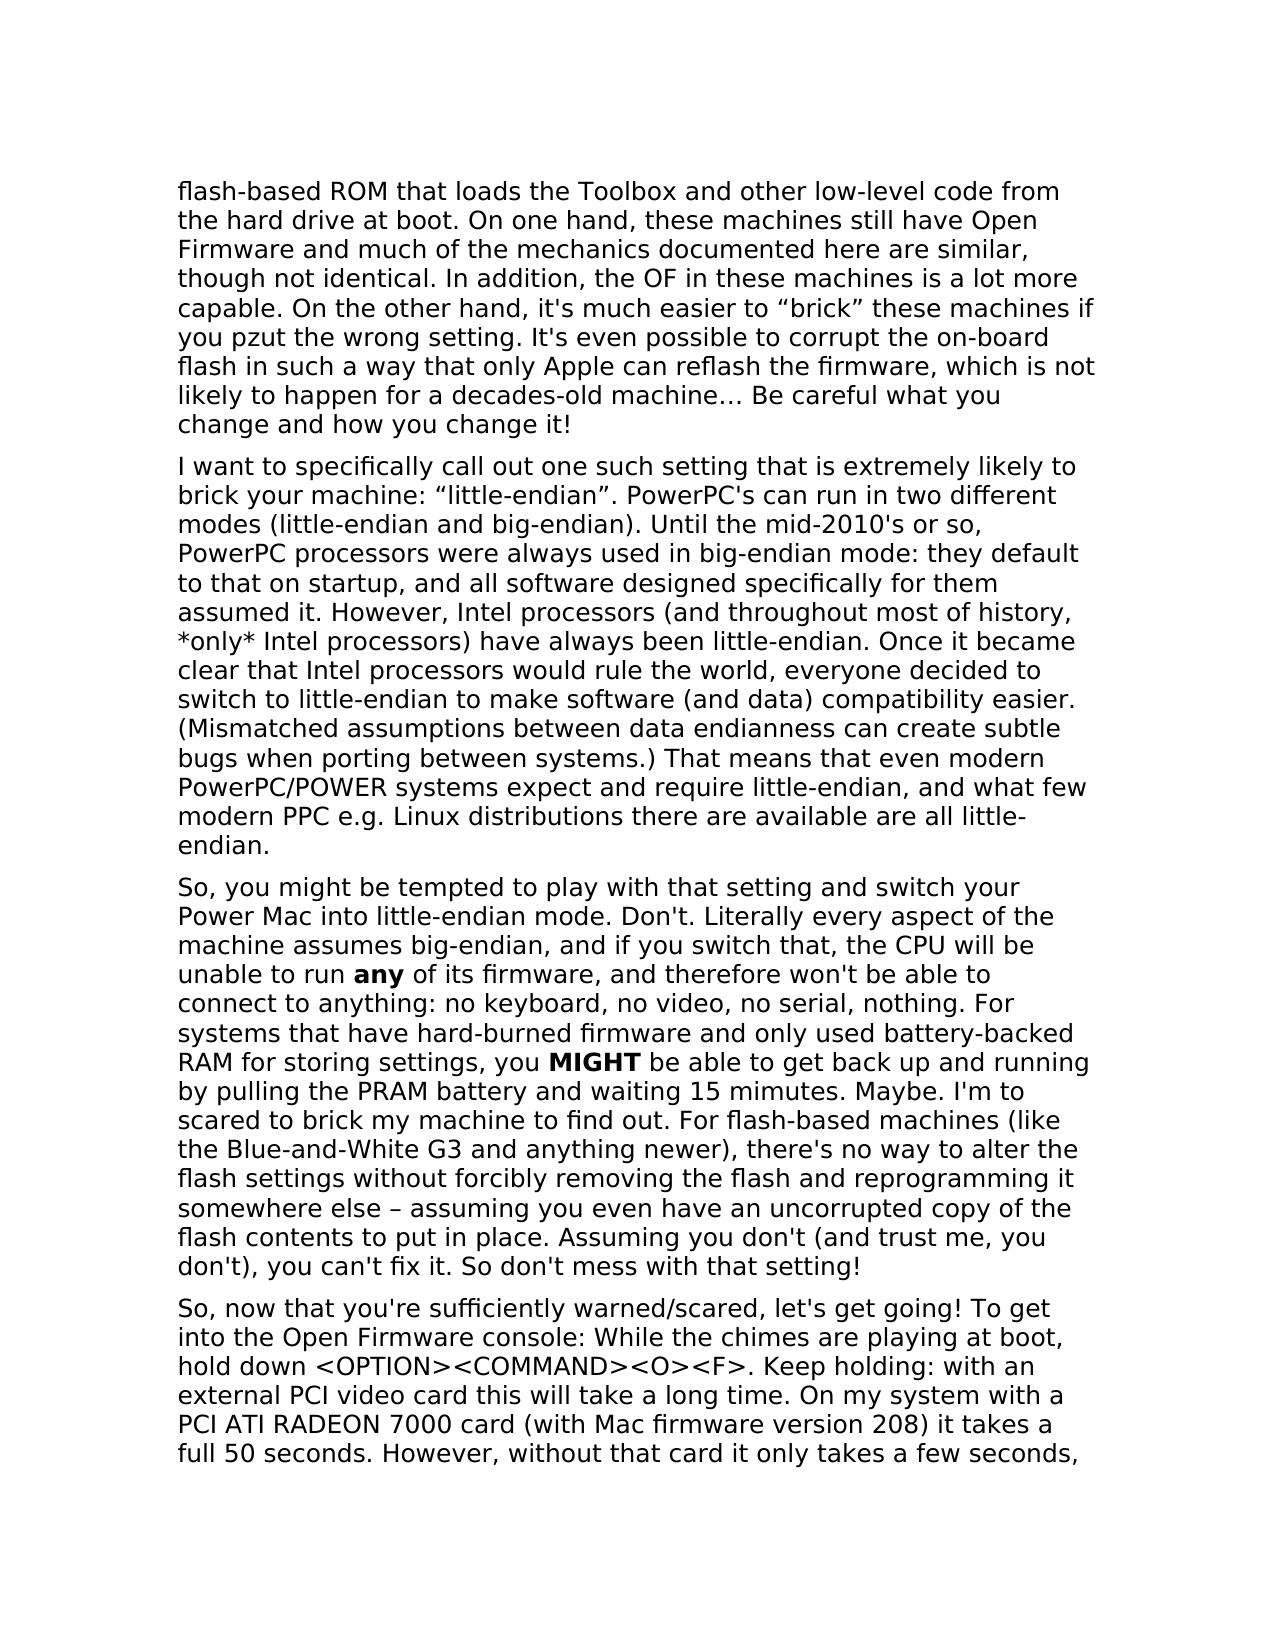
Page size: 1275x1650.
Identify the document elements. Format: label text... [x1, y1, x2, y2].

text So, now that you're sufficiently warned/scared, let's get going! To get into the Open Firmware console: While the chimes are playing at boot, hold down <OPTION><COMMAND><O><F>. Keep holding: with an external PCI video card this will take a long time. On my system with a PCI ATI RADEON 7000 card (with Mac firmware version 208) it takes a full 50 seconds. However, without that card it only takes a few seconds, [177, 1294, 1098, 1469]
text I want to specifically call out one such setting that is extremely likely to brick your machine: “little-endian”. PowerPC's can run in two different modes (little-endian and big-endian). Until the mid-2010's or so, PowerPC processors were always used in big-endian mode: they default to that on startup, and all software designed specifically for them assumed it. However, Intel processors (and throughout most of history, *only* Intel processors) have always been little-endian. Once it became clear that Intel processors would rule the world, everyone decided to switch to little-endian to make software (and data) compatibility easier. (Mismatched assumptions between data endianness can create subtle bugs when porting between systems.) That means that even modern PowerPC/POWER systems expect and require little-endian, and what few modern PPC e.g. Linux distributions there are available are all little-endian. [177, 452, 1098, 861]
text flash-based ROM that loads the Toolbox and other low-level code from the hard drive at boot. On one hand, these machines still have Open Firmware and much of the mechanics documented here are similar, though not identical. In addition, the OF in these machines is a lot more capable. On the other hand, it's much easier to “brick” these machines if you pzut the wrong setting. It's even possible to corrupt the on-board flash in such a way that only Apple can reflash the firmware, which is not likely to happen for a decades-old machine… Be careful what you change and how you change it! [177, 177, 1098, 440]
text So, you might be tempted to play with that setting and switch your Power Mac into little-endian mode. Don't. Literally every aspect of the machine assumes big-endian, and if you switch that, the CPU will be unable to run any of its firmware, and therefore won't be able to connect to anything: no keyboard, no video, no serial, nothing. For systems that have hard-burned firmware and only used battery-backed RAM for storing settings, you MIGHT be able to get back up and running by pulling the PRAM battery and waiting 15 mimutes. Maybe. I'm to scared to brick my machine to find out. For flash-based machines (like the Blue-and-White G3 and anything newer), there's no way to alter the flash settings without forcibly removing the flash and reprogramming it somewhere else – assuming you even have an uncorrupted copy of the flash contents to put in place. Assuming you don't (and trust me, you don't), you can't fix it. So don't mess with that setting! [177, 873, 1098, 1281]
